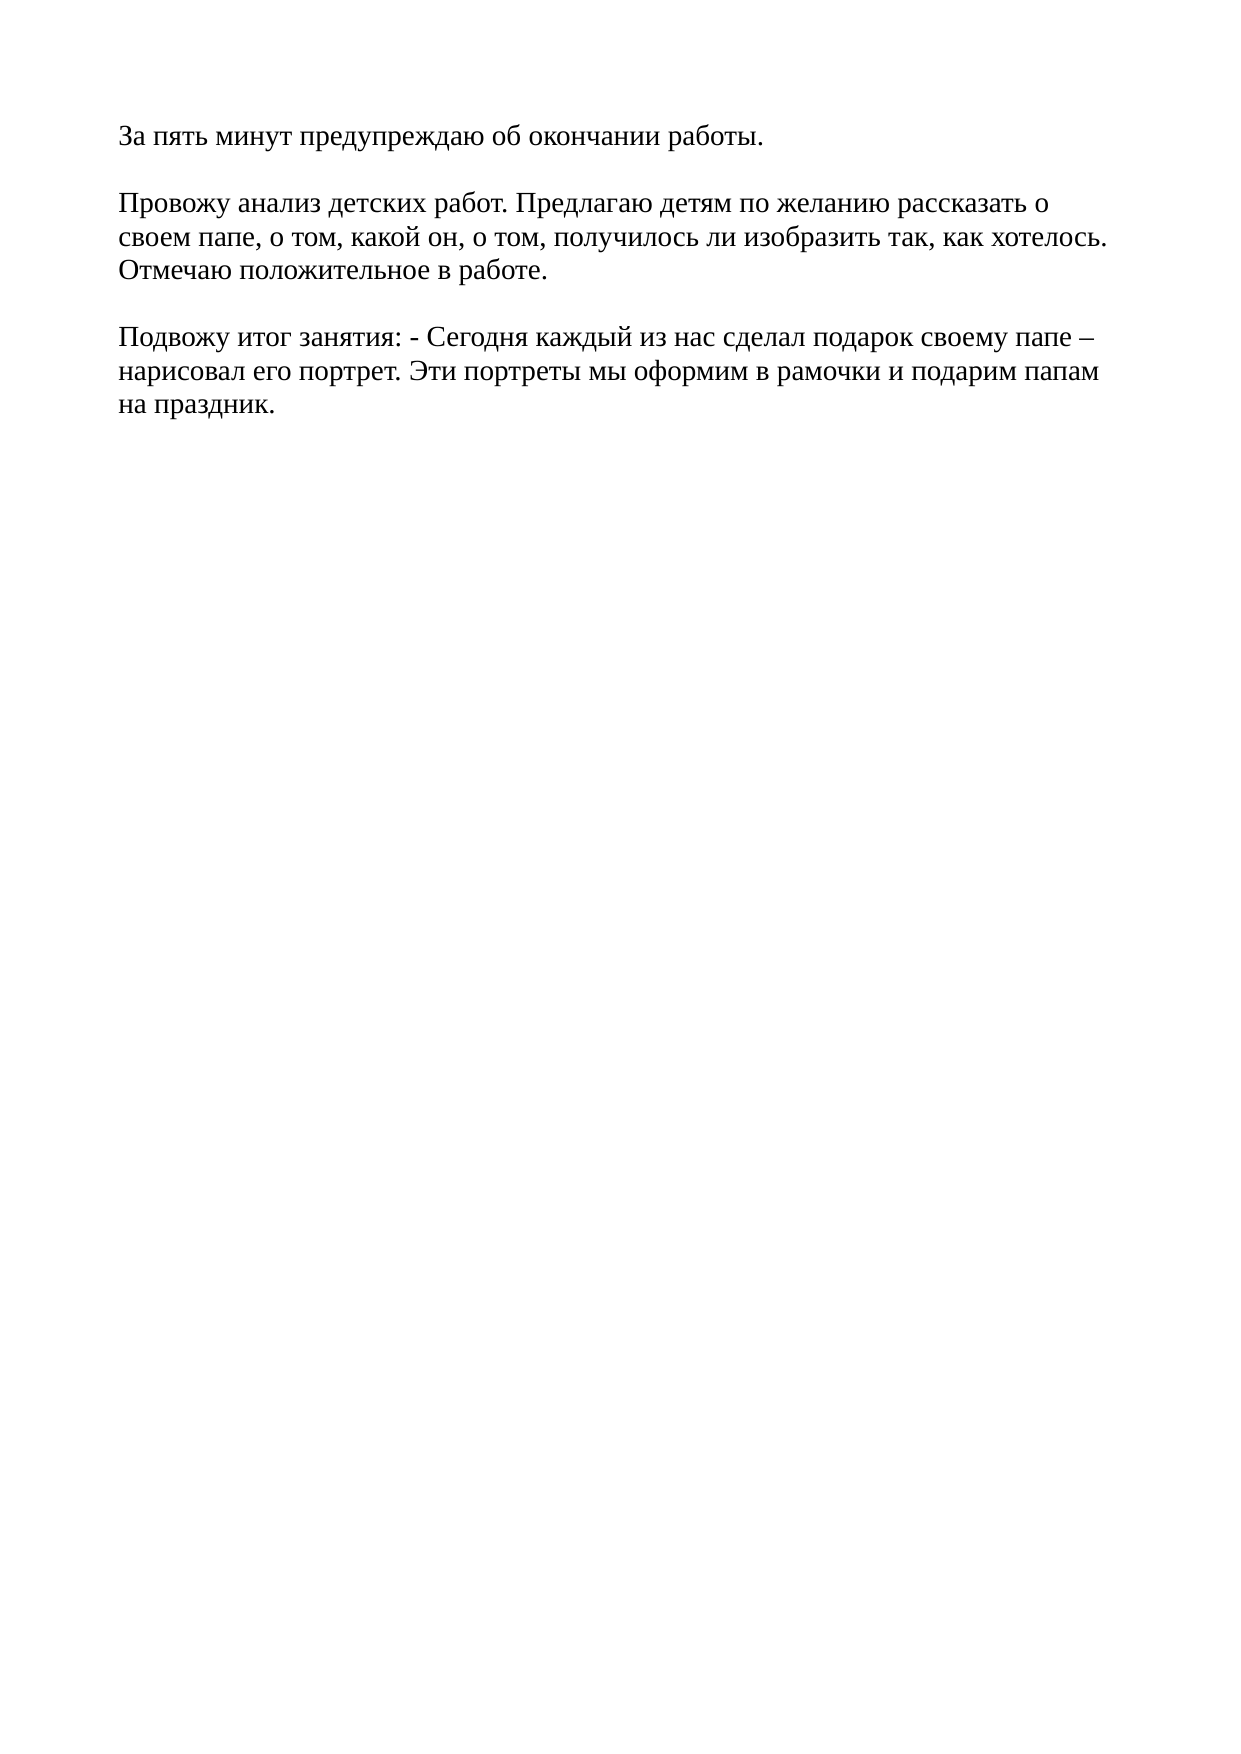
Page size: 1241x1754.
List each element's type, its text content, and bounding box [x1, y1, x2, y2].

text За пять минут предупреждаю об окончании работы. Провожу анализ детских работ. Предлагаю детям по желанию рассказать о своем папе, о том, какой он, о том, получилось ли изобразить так, как хотелось. Отмечаю положительное в работе. Подвожу итог занятия: - Сегодня каждый из нас сделал подарок своему папе – нарисовал его портрет. Эти портреты мы оформим в рамочки и подарим папам на праздник. [118, 118, 1122, 420]
